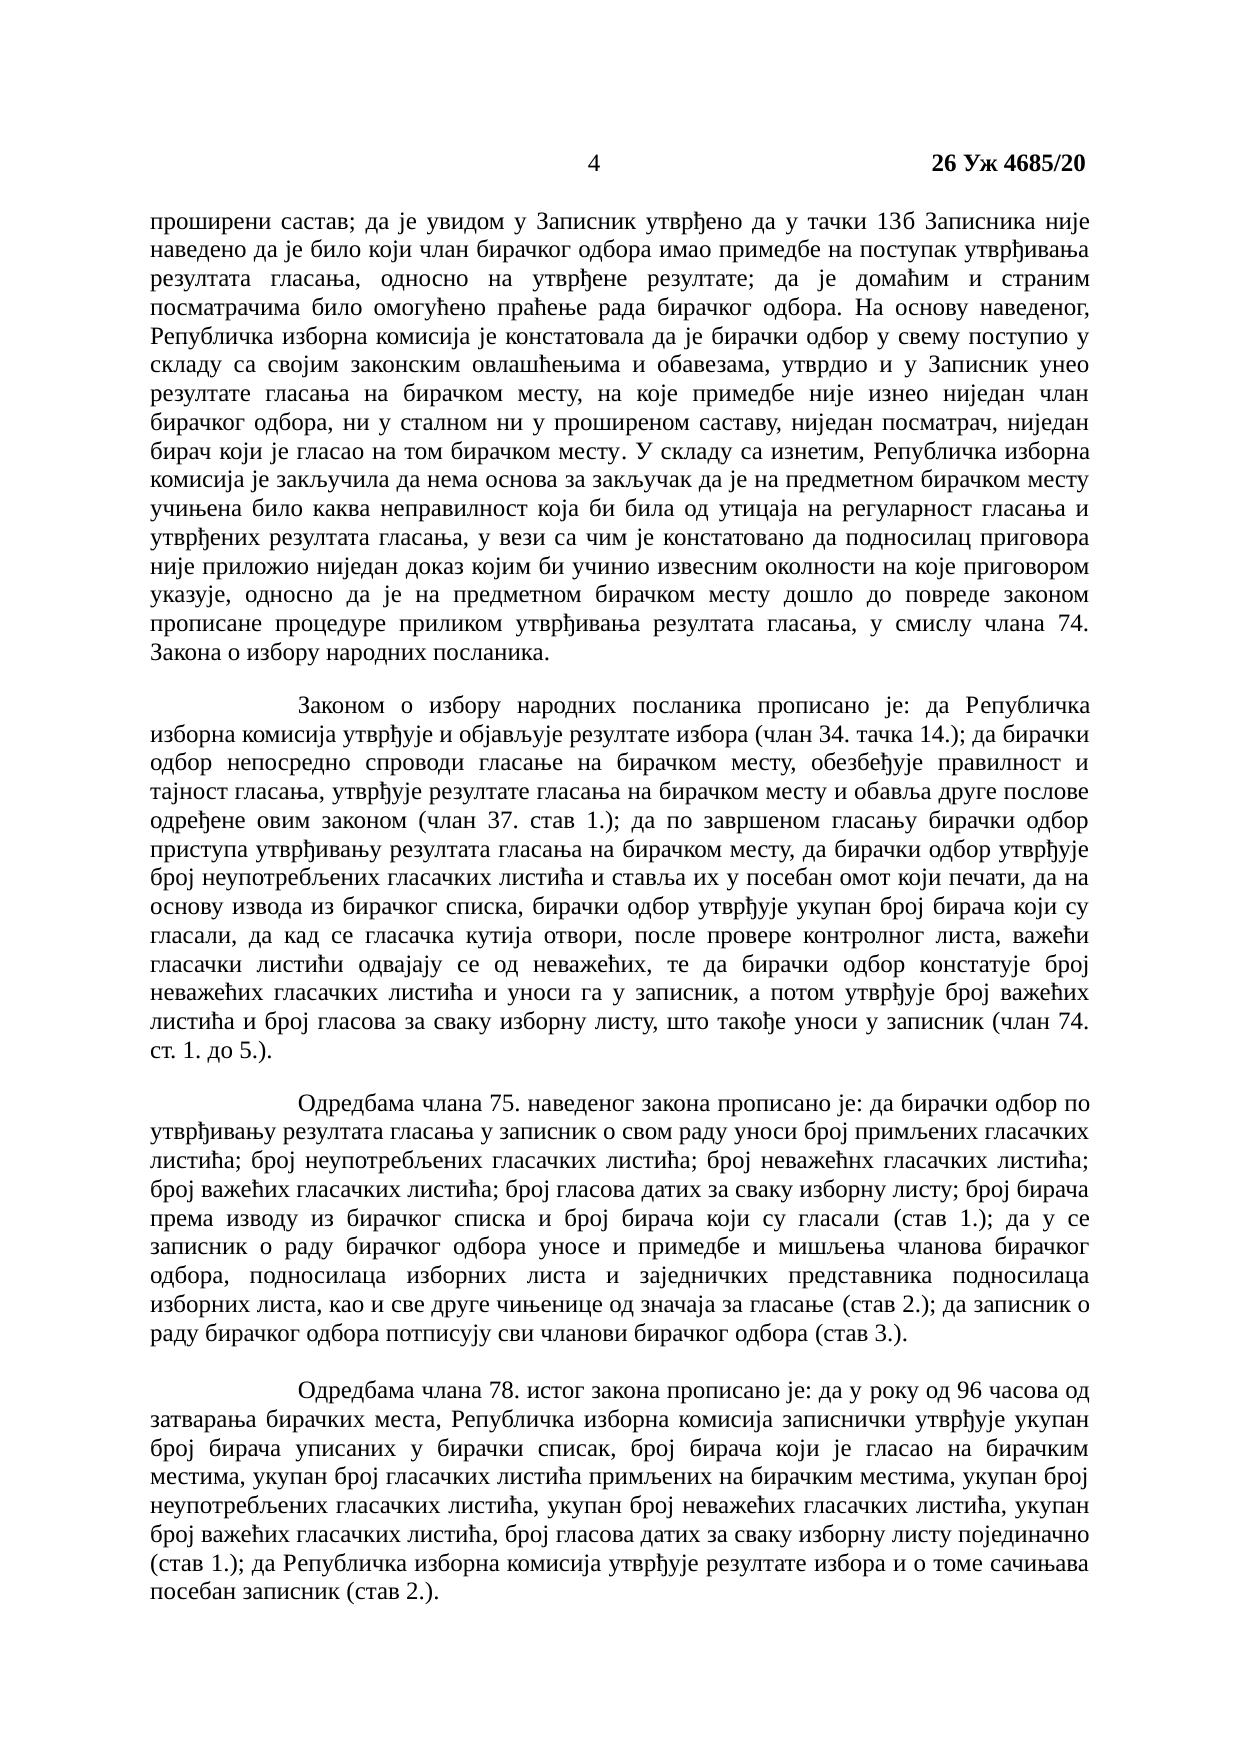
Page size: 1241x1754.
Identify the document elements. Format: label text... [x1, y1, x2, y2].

text проширени састав; да је увидом у Записник утврђено да у тачки 13б Записника није наведено да је било који члан бирачког одбора имао примедбе на поступак утврђивања резултата гласања, односно на утврђене резултате; да је домаћим и страним посматрачима било омогућено праћење рада бирачког одбора. На основу наведеног, Републичка изборна комисија је констатовала да је бирачки одбор у свему поступио у складу са својим законским овлашћењима и обавезама, утврдио и у Записник унео резултате гласања на бирачком месту, на које примедбе није изнео ниједан члан бирачког одбора, ни у сталном ни у проширеном саставу, ниједан посматрач, ниједан бирач који је гласао на том бирачком месту. У складу са изнетим, Републичка изборна комисија је закључила да нема основа за закључак да је на предметном бирачком месту учињена било каква неправилност која би била од утицаја на регуларност гласања и утврђених резултата гласања, у вези са чим је констатовано да подносилац приговора није приложио ниједан доказ којим би учинио извесним околности на које приговором указује, односно да је на предметном бирачком месту дошло до повреде законом прописане процедуре приликом утврђивања резултата гласања, у смислу члана 74. Закона о избору народних посланика. [150, 206, 1090, 666]
text Одредбама члана 75. наведеног закона прописано је: да бирачки одбор по утврђивању резултата гласања у записник о свом раду уноси број примљених гласачких листића; број неупотребљених гласачких листића; број неважећнх гласачких листића; број важећих гласачких листића; број гласова датих за сваку изборну листу; број бирача према изводу из бирачког списка и број бирача који су гласали (став 1.); да у се записник о раду бирачког одбора уносе и примедбе и мишљења чланова бирачког одбора, подносилаца изборних листа и заједничких представника подносилаца изборних листа, као и све друге чињенице од значаја за гласање (став 2.); да записник о раду бирачког одбора потписују сви чланови бирачког одбора (став 3.). [150, 1088, 1090, 1346]
text Одредбама члана 78. истог закона прописано је: да у року од 96 часова од затварања бирачких места, Републичка изборна комисија записнички утврђује укупан број бирача уписаних у бирачки списак, број бирача који је гласао на бирачким местима, укупан број гласачких листића примљених на бирачким местима, укупан број неупотребљених гласачких листића, укупан број неважећих гласачких листића, укупан број важећих гласачких листића, број гласова датих за сваку изборну листу појединачно (став 1.); да Републичка изборна комисија утврђује резултате избора и о томе сачињава посебан записник (став 2.). [150, 1346, 1090, 1605]
text Законом о избору народних посланика прописано је: да Републичка изборна комисија утврђује и објављује резултате избора (члан 34. тачка 14.); да бирачки одбор непосредно спроводи гласање на бирачком месту, обезбеђује правилност и тајност гласања, утврђује резултате гласања на бирачком месту и обавља друге послове одређене овим законом (члан 37. став 1.); да по завршеном гласању бирачки одбор приступа утврђивању резултата гласања на бирачком месту, да бирачки одбор утврђује број неупотребљених гласачких листића и ставља их у посебан омот који печати, да на основу извода из бирачког списка, бирачки одбор утврђује укупан број бирача који су гласали, да кад се гласачка кутија отвори, после провере контролног листа, важећи гласачки листићи одвајају се од неважећих, те да бирачки одбор констатује број неважећих гласачких листића и уноси га у записник, а потом утврђује број важећих листића и број гласова за сваку изборну листу, што такође уноси у записник (члан 74. ст. 1. до 5.). [150, 690, 1090, 1064]
